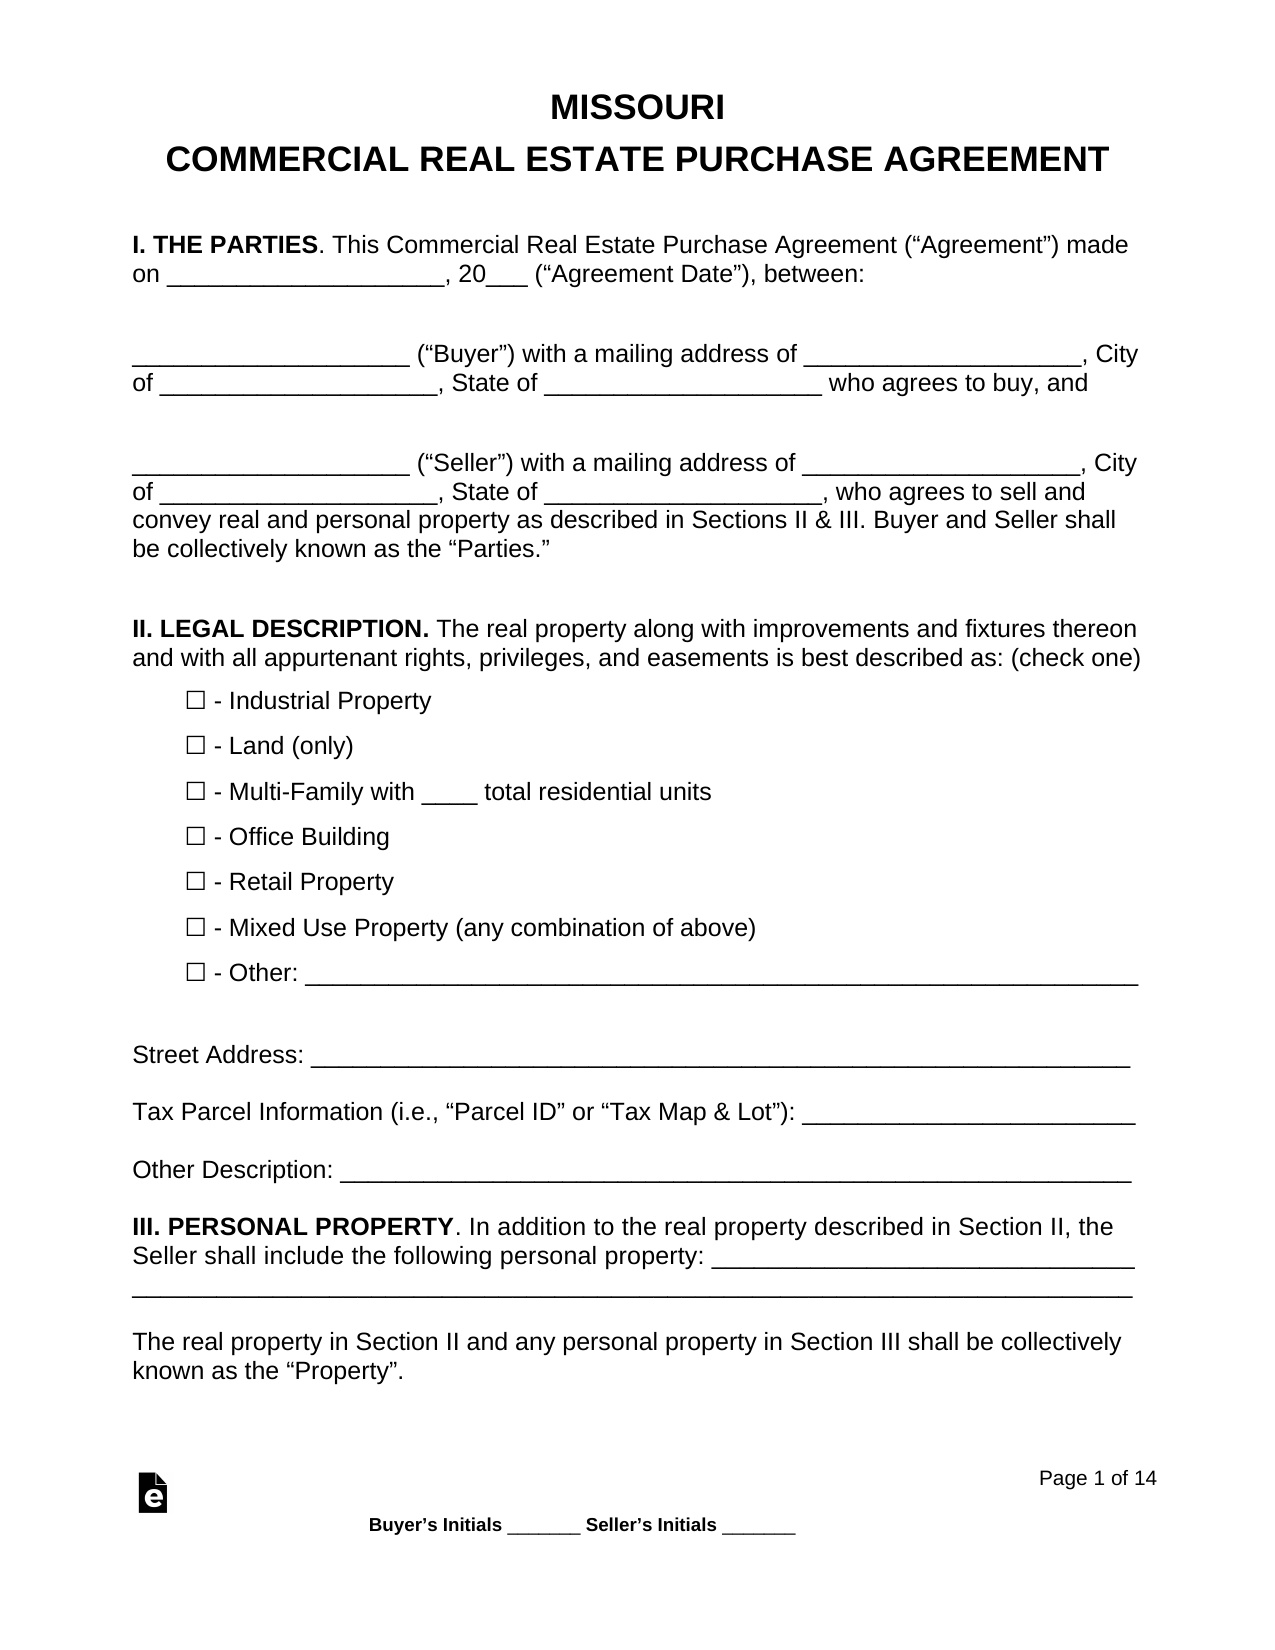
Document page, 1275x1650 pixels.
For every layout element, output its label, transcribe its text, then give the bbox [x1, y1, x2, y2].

text III. PERSONAL PROPERTY. In addition to the real property described in Section II, the Seller shall include the following personal property: ______________________________ [132, 1212, 1143, 1270]
text ☐ - Retail Property [184, 864, 1143, 898]
text ☐ - Office Building [184, 819, 1143, 853]
text II. LEGAL DESCRIPTION. The real property along with improvements and fixtures thereon and with all appurtenant rights, privileges, and easements is best described as: (check one) [132, 614, 1143, 671]
text The real property in Section II and any personal property in Section III shall be collectively known as the “Property”. [132, 1327, 1143, 1385]
text ____________________ (“Seller”) with a mailing address of ____________________, City of ____________________, State of ____________________, who agrees to sell and convey real and personal property as described in Sections II & III. Buyer and Seller shall be collectively known as the “Parties.” [132, 448, 1143, 563]
text Other Description: _________________________________________________________ [132, 1155, 1143, 1184]
text MISSOURI [132, 86, 1143, 127]
text ____________________ (“Buyer”) with a mailing address of ____________________, City of ____________________, State of ____________________ who agrees to buy, and [132, 339, 1143, 396]
text ☐ - Industrial Property [184, 683, 1143, 717]
text ☐ - Other: ____________________________________________________________ [184, 954, 1143, 989]
text ☐ - Multi-Family with ____ total residential units [184, 773, 1143, 807]
text Street Address: ___________________________________________________________ [132, 1040, 1143, 1069]
text Tax Parcel Information (i.e., “Parcel ID” or “Tax Map & Lot”): ________________________ [132, 1097, 1143, 1126]
text ☐ - Mixed Use Property (any combination of above) [184, 909, 1143, 943]
text COMMERCIAL REAL ESTATE PURCHASE AGREEMENT [132, 138, 1143, 179]
text _______________________________________________________________________ [132, 1270, 1143, 1299]
text I. THE PARTIES. This Commercial Real Estate Purchase Agreement (“Agreement”) made on ____________________, 20___ (“Agreement Date”), between: [132, 230, 1143, 288]
text ☐ - Land (only) [184, 728, 1143, 762]
